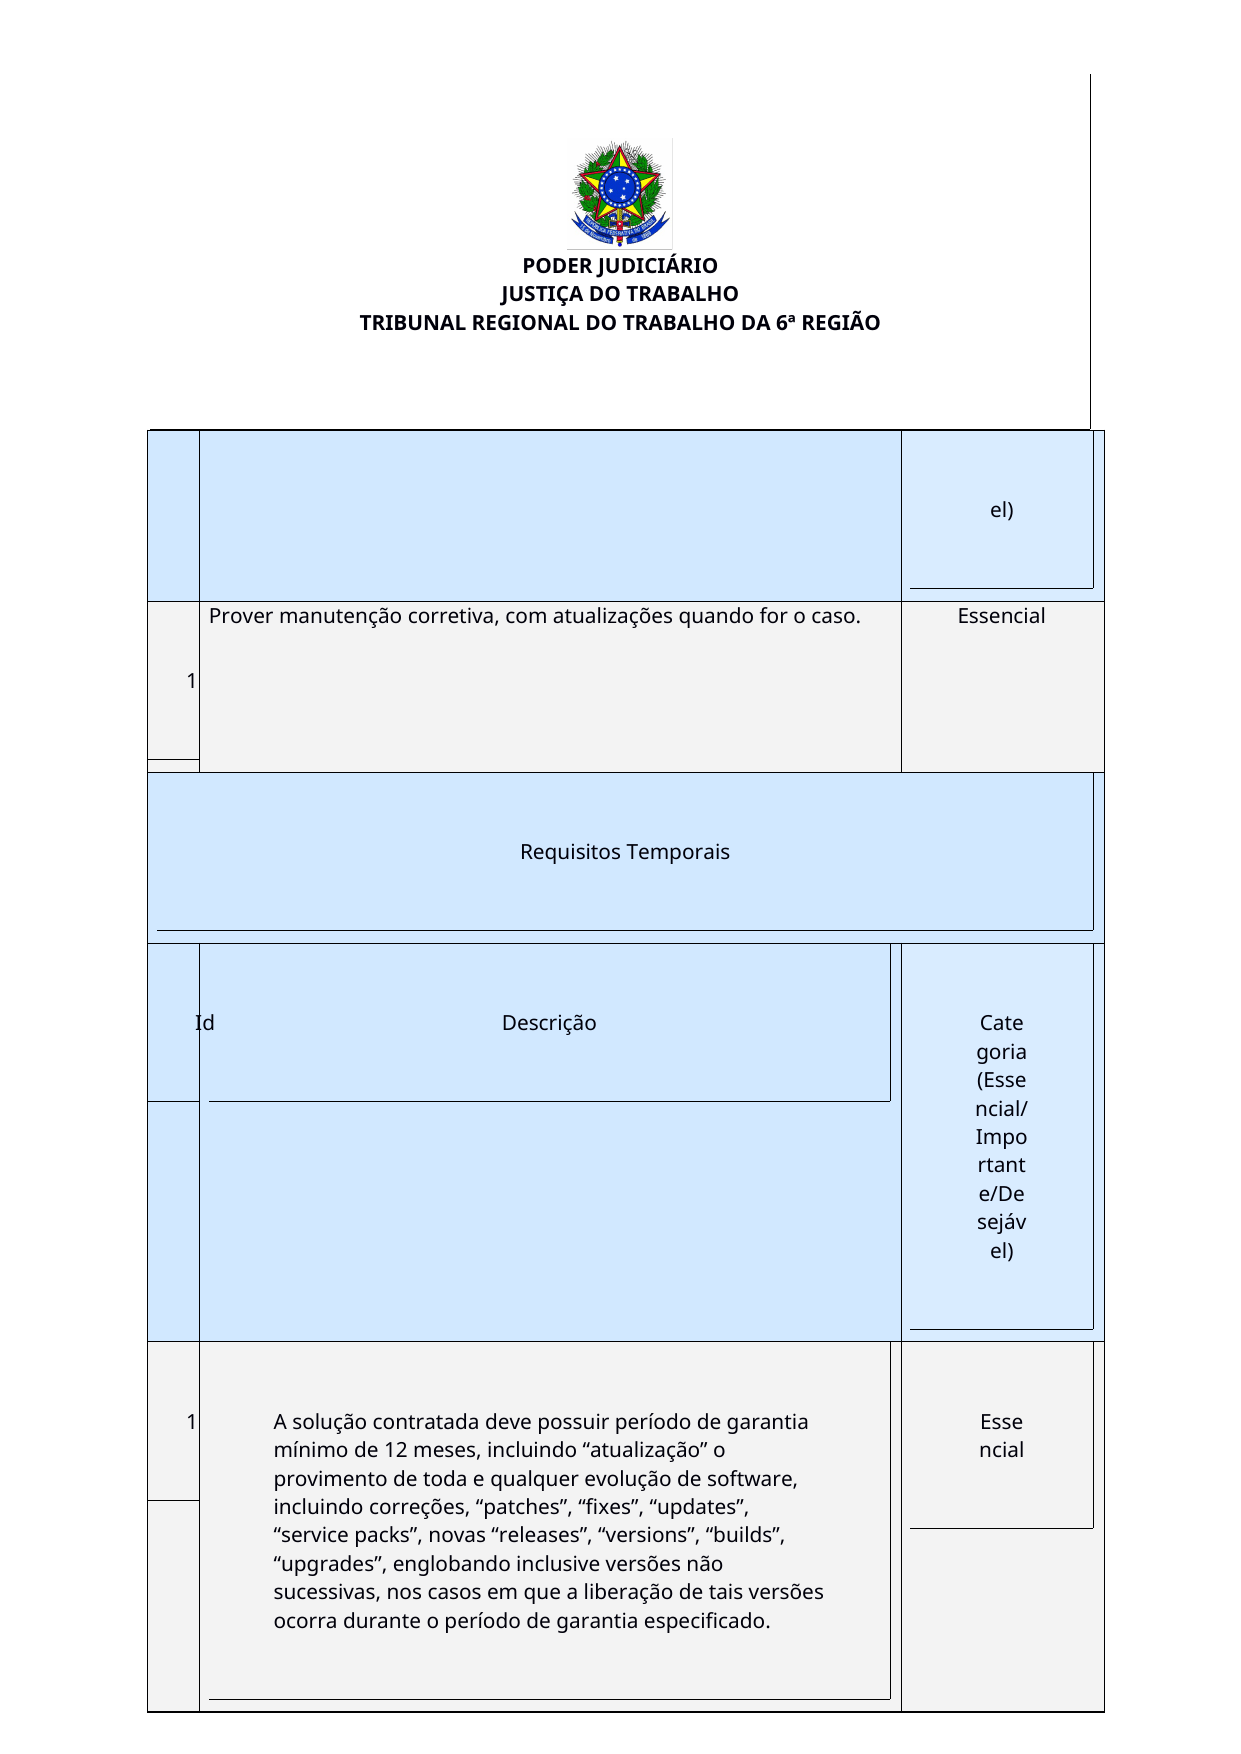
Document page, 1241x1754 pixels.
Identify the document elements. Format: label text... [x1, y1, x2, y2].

table_cell Categoria (Essencial/Importante/Desejável) [902, 944, 1104, 1341]
table_cell 1 [148, 602, 199, 759]
table_cell Requisitos Temporais [148, 773, 1104, 943]
table_cell Essencial [902, 602, 1104, 772]
table_cell [148, 760, 199, 772]
table_cell Descrição [200, 431, 901, 601]
table_cell Id [148, 944, 199, 1101]
table_cell Descrição [200, 944, 901, 1341]
table_cell Id [148, 431, 199, 601]
table_cell Prover manutenção corretiva, com atualizações quando for o caso. [200, 602, 901, 772]
table_cell el) [902, 431, 1104, 601]
table_cell [148, 1501, 199, 1711]
table_cell A solução contratada deve possuir período de garantia mínimo de 12 meses, incluindo “atualização” o provimento de toda e qualquer evolução de software, incluindo correções, “patches”, “fixes”, “updates”, “service packs”, novas “releases”, “versions”, “builds”, “upgrades”, englobando inclusive versões não sucessivas, nos casos em que a liberação de tais versões ocorra durante o período de garantia especificado. [200, 1342, 901, 1711]
table_cell Essencial [902, 1342, 1104, 1711]
table_cell Id [148, 1102, 199, 1341]
table_cell 1 [148, 1342, 199, 1500]
